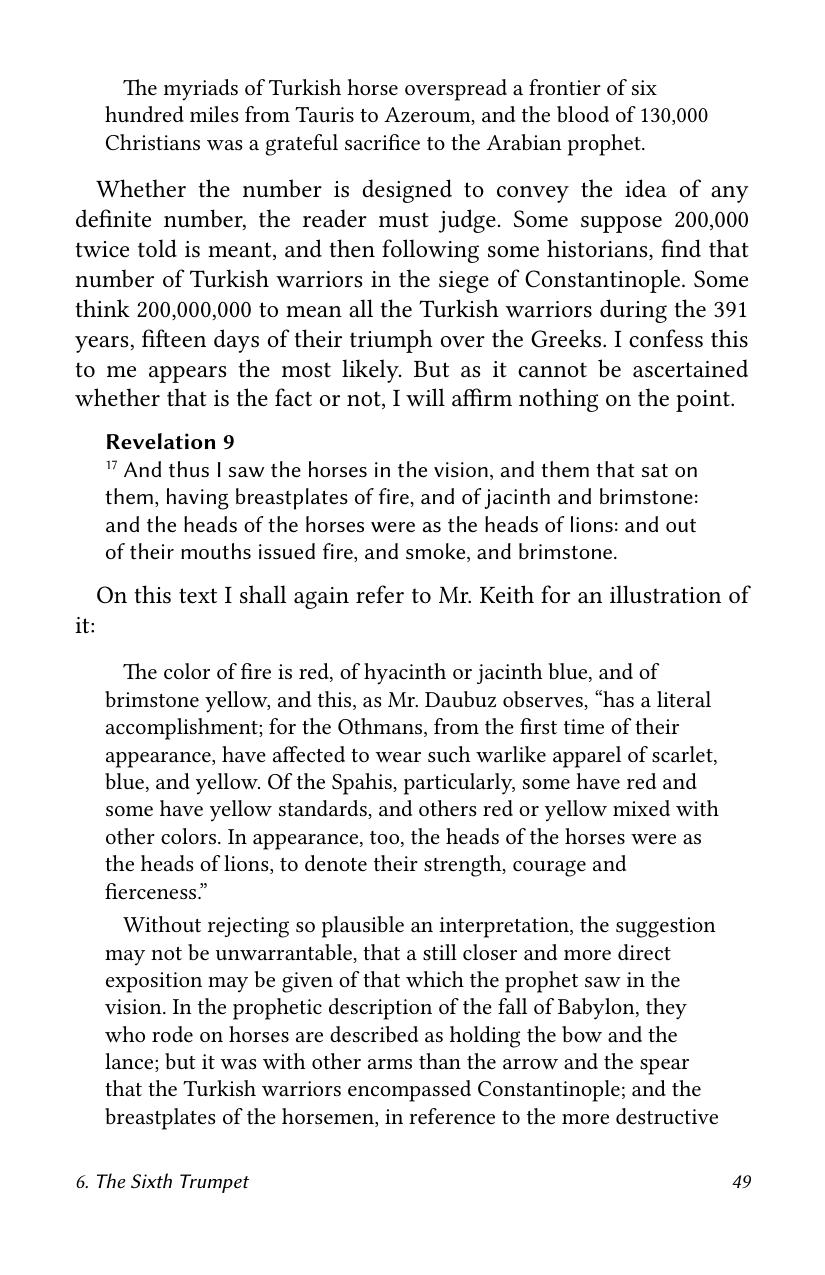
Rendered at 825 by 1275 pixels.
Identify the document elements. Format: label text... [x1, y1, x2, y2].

text Revelation 9 [105, 429, 750, 456]
text Without rejecting so plausible an interpretation, the suggestion may not be unwarrantable, that a still closer and more direct exposition may be given of that which the prophet saw in the vision. In the prophetic description of the fall of Babylon, they who rode on horses are described as holding the bow and the lance; but it was with other arms than the arrow and the spear that the Turkish warriors encompassed Constantinople; and the breastplates of the horsemen, in reference to the more destructive [105, 912, 720, 1130]
text The color of fire is red, of hyacinth or jacinth blue, and of brimstone yellow, and this, as Mr. Daubuz observes, “has a literal accomplishment; for the Othmans, from the first time of their appearance, have affected to wear such warlike apparel of scarlet, blue, and yellow. Of the Spahis, particularly, some have red and some have yellow standards, and others red or yellow mixed with other colors. In appearance, too, the heads of the horses were as the heads of lions, to denote their strength, courage and fierceness.” [105, 659, 720, 905]
text On this text I shall again refer to Mr. Keith for an illustration of it: [75, 582, 750, 640]
text Whether the number is designed to convey the idea of any definite number, the reader must judge. Some suppose 200,000 twice told is meant, and then following some historians, find that number of Turkish warriors in the siege of Constantinople. Some think 200,000,000 to mean all the Turkish warriors during the 391 years, fifteen days of their triumph over the Greeks. I confess this to me appears the most likely. But as it cannot be ascertained whether that is the fact or not, I will affirm nothing on the point. [75, 175, 750, 413]
text The myriads of Turkish horse overspread a frontier of six hundred miles from Tauris to Azeroum, and the blood of 130,000 Christians was a grateful sacrifice to the Arabian prophet. [105, 75, 720, 156]
text 17 And thus I saw the horses in the vision, and them that sat on them, having breastplates of fire, and of jacinth and brimstone: and the heads of the horses were as the heads of lions: and out of their mouths issued fire, and smoke, and brimstone. [105, 457, 720, 565]
